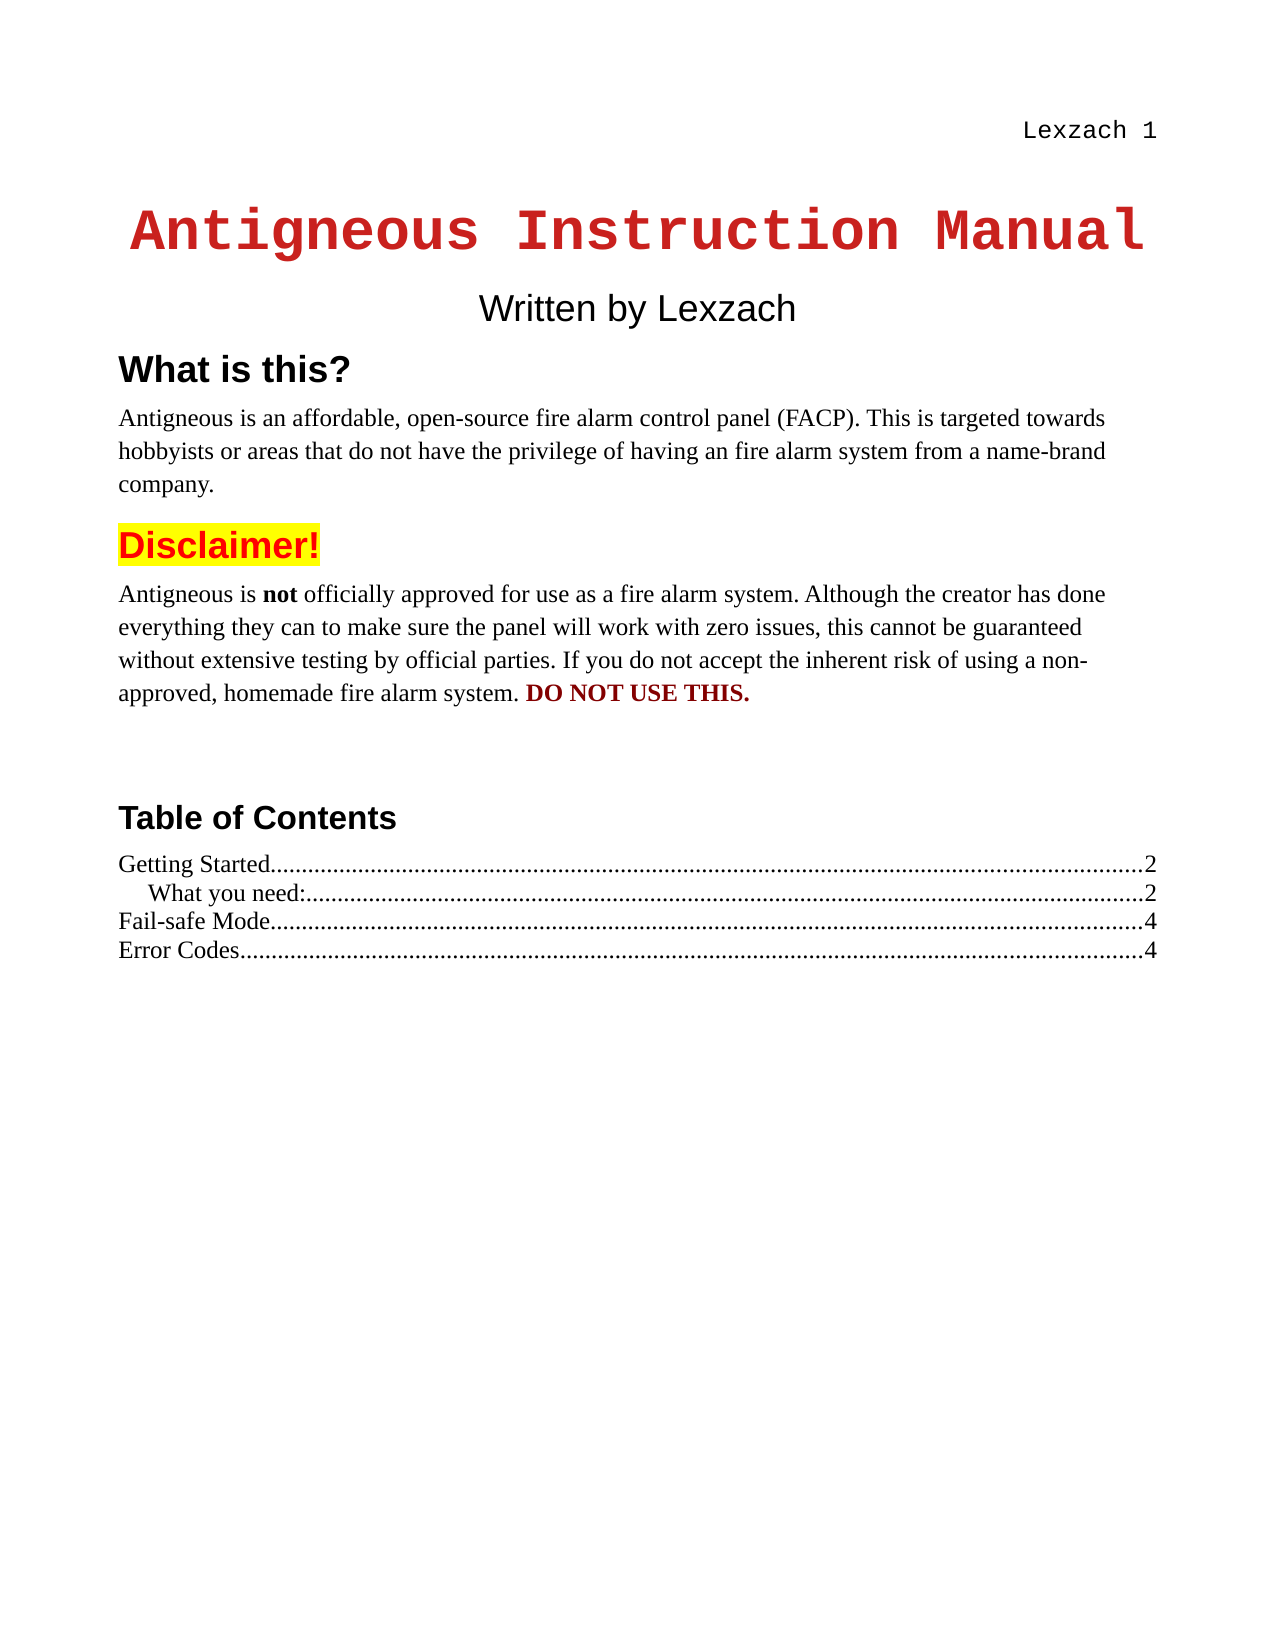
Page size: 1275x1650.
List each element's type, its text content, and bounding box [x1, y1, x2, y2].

text Error Codes 4 [118, 935, 1157, 964]
text Getting Started 2 [118, 849, 1157, 878]
text Antigneous is not officially approved for use as a fire alarm system. Although the creator has done everything they can to make sure the panel will work with zero issues, this cannot be guaranteed without extensive testing by official parties. If you do not accept the inherent risk of using a non-approved, homemade fire alarm system. DO NOT USE THIS. [118, 579, 1157, 707]
title Antigneous Instruction Manual [118, 201, 1157, 267]
text What you need: 2 [148, 878, 1157, 906]
subtitle What is this? [118, 348, 1157, 391]
text Fail-safe Mode 4 [118, 906, 1157, 935]
subtitle Written by Lexzach [118, 286, 1157, 329]
text Antigneous is an affordable, open-source fire alarm control panel (FACP). This is targeted towards hobbyists or areas that do not have the privilege of having an fire alarm system from a name-brand company. [118, 403, 1157, 498]
subtitle Disclaimer! [118, 523, 1157, 566]
subtitle Table of Contents [118, 798, 1157, 836]
